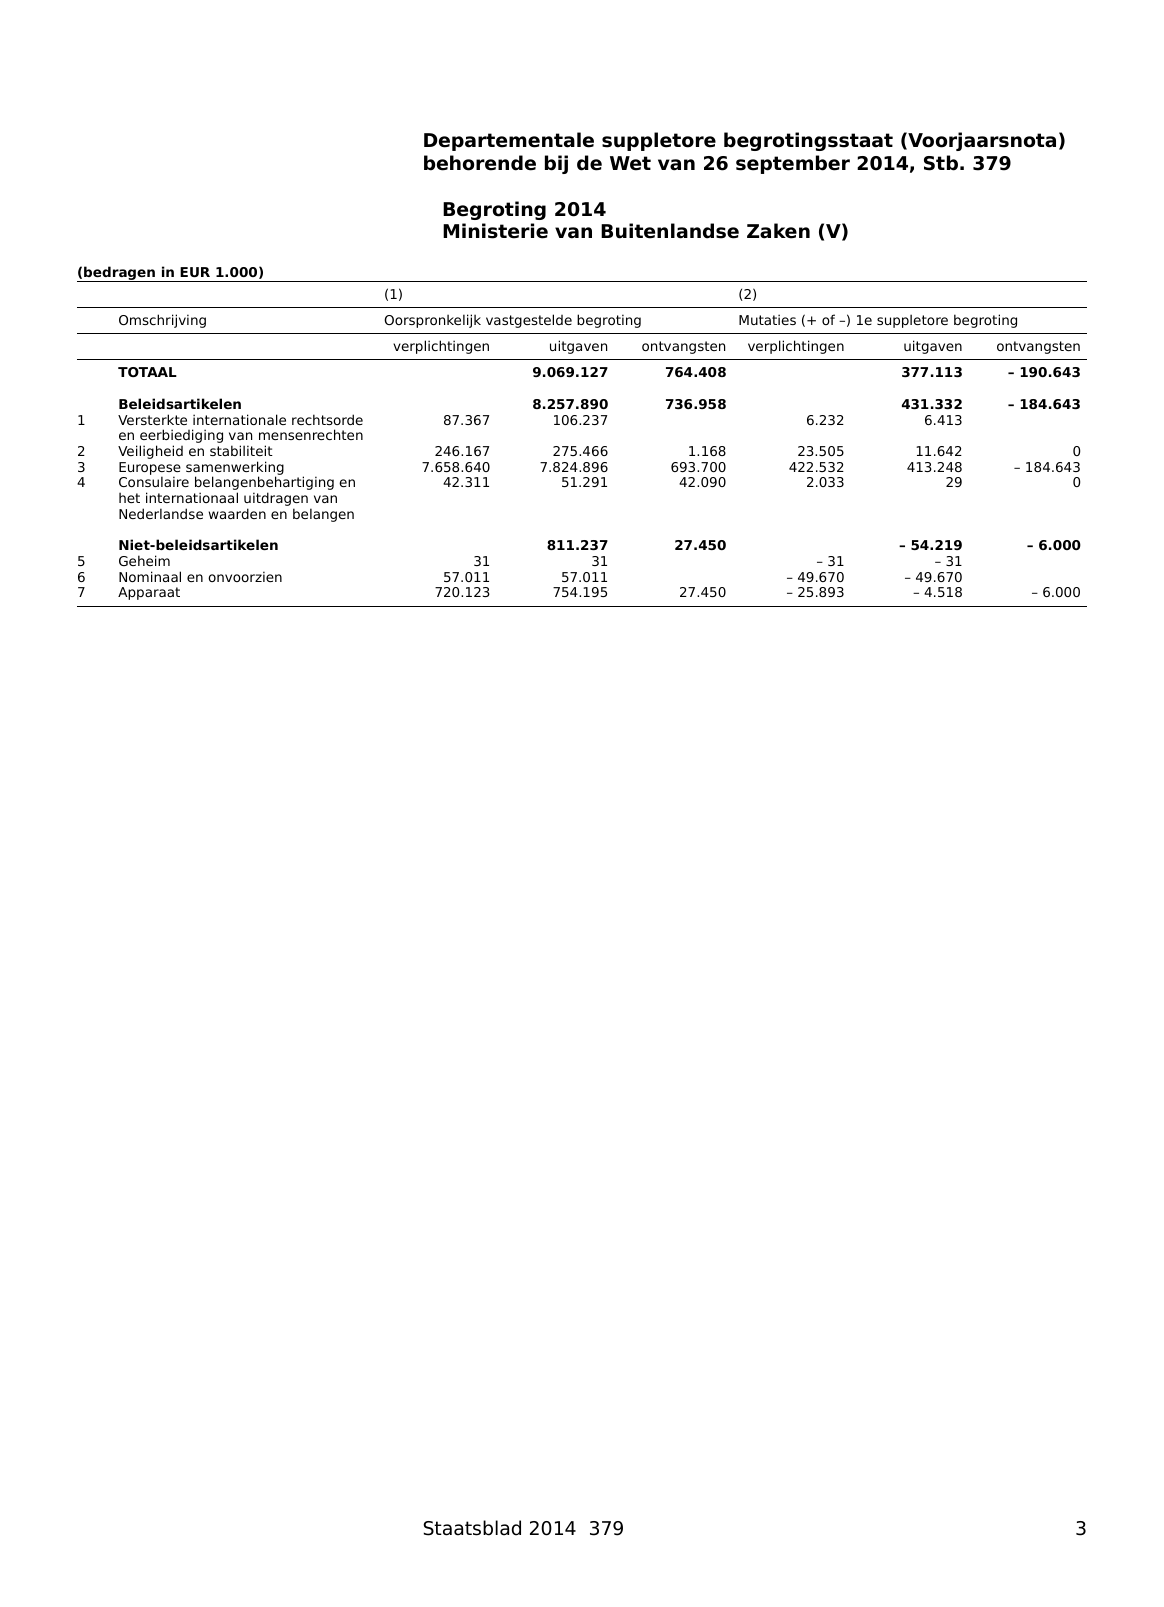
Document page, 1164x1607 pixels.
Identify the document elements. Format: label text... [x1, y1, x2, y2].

table_cell 736.958 [614, 397, 732, 412]
table_cell Omschrijving [112, 308, 378, 333]
table_cell 6.413 [850, 412, 968, 444]
table_cell [614, 523, 732, 538]
text Begroting 2014 [422, 199, 1087, 221]
table_cell [614, 381, 732, 397]
table_cell Mutaties (+ of –) 1e suppletore begroting [732, 308, 1087, 333]
table_cell Apparaat [112, 585, 378, 606]
table_cell [378, 381, 496, 397]
table_cell Versterkte internationale rechtsorde en eerbiediging van mensenrechten [112, 412, 378, 444]
table_cell [77, 360, 112, 381]
table_cell 51.291 [496, 475, 614, 522]
table_cell TOTAAL [112, 360, 378, 381]
table_cell 87.367 [378, 412, 496, 444]
table_cell [969, 282, 1087, 307]
table_cell Nominaal en onvoorzien [112, 570, 378, 585]
table_cell – 49.670 [850, 570, 968, 585]
table_cell [378, 523, 496, 538]
table_cell [614, 282, 732, 307]
table_cell 6 [77, 570, 112, 585]
table_cell 6.232 [732, 412, 850, 444]
table_cell 23.505 [732, 444, 850, 459]
table_cell – 184.643 [969, 397, 1087, 412]
table_cell Europese samenwerking [112, 460, 378, 475]
table_cell [77, 538, 112, 554]
table_cell Veiligheid en stabiliteit [112, 444, 378, 459]
table_cell [378, 538, 496, 554]
table_cell 29 [850, 475, 968, 522]
table_cell – 4.518 [850, 585, 968, 606]
table_cell 8.257.890 [496, 397, 614, 412]
table_cell 377.113 [850, 360, 968, 381]
table_cell – 31 [732, 554, 850, 569]
table_cell 7.658.640 [378, 460, 496, 475]
table_cell 413.248 [850, 460, 968, 475]
table_cell 42.311 [378, 475, 496, 522]
table_cell Consulaire belangenbehartiging en het internationaal uitdragen van Nederlandse waarden en belangen [112, 475, 378, 522]
table_cell [969, 570, 1087, 585]
table_cell – 190.643 [969, 360, 1087, 381]
table_cell [77, 397, 112, 412]
table_cell Beleidsartikelen [112, 397, 378, 412]
table_cell [969, 412, 1087, 444]
table_cell 0 [969, 475, 1087, 522]
table_cell [77, 308, 112, 333]
table_cell (1) [378, 282, 614, 307]
table_cell 7 [77, 585, 112, 606]
table_cell 246.167 [378, 444, 496, 459]
table_cell [732, 523, 850, 538]
table_cell 754.195 [496, 585, 614, 606]
table_cell [850, 381, 968, 397]
table_cell [77, 381, 112, 397]
subtitle Departementale suppletore begrotingsstaat (Voorjaarsnota) behorende bij de Wet van 26 september 2014, Stb. 379 [422, 130, 1087, 174]
text Ministerie van Buitenlandse Zaken (V) [422, 221, 1087, 243]
table_cell 422.532 [732, 460, 850, 475]
table_cell – 25.893 [732, 585, 850, 606]
table_cell 106.237 [496, 412, 614, 444]
table_cell [850, 282, 968, 307]
table_cell [77, 523, 112, 538]
table_cell ontvangsten [969, 334, 1087, 359]
table_cell 431.332 [850, 397, 968, 412]
table_cell [378, 360, 496, 381]
table_cell [732, 360, 850, 381]
table_cell 2 [77, 444, 112, 459]
table_cell 275.466 [496, 444, 614, 459]
table_cell uitgaven [850, 334, 968, 359]
table_cell [969, 523, 1087, 538]
table_cell verplichtingen [378, 334, 496, 359]
table_cell [969, 381, 1087, 397]
table_cell ontvangsten [614, 334, 732, 359]
table_cell – 49.670 [732, 570, 850, 585]
table_cell Oorspronkelijk vastgestelde begroting [378, 308, 732, 333]
table_cell [614, 570, 732, 585]
table_cell 31 [378, 554, 496, 569]
table_cell 811.237 [496, 538, 614, 554]
table_cell – 184.643 [969, 460, 1087, 475]
table_cell [112, 523, 378, 538]
table_cell [614, 412, 732, 444]
table_cell 3 [77, 460, 112, 475]
table_cell [378, 397, 496, 412]
table_cell [969, 554, 1087, 569]
table_cell 42.090 [614, 475, 732, 522]
table_cell 9.069.127 [496, 360, 614, 381]
table_cell [614, 554, 732, 569]
table_cell [496, 381, 614, 397]
table_cell 764.408 [614, 360, 732, 381]
table_cell [732, 397, 850, 412]
table_cell 4 [77, 475, 112, 522]
table_cell [850, 523, 968, 538]
table_cell – 54.219 [850, 538, 968, 554]
table_cell verplichtingen [732, 334, 850, 359]
table_cell [496, 523, 614, 538]
table_cell 5 [77, 554, 112, 569]
table_cell [77, 282, 112, 307]
table_cell Niet-beleidsartikelen [112, 538, 378, 554]
table_cell 57.011 [378, 570, 496, 585]
table_cell – 6.000 [969, 538, 1087, 554]
table_cell 0 [969, 444, 1087, 459]
table_cell 57.011 [496, 570, 614, 585]
table_cell [112, 282, 378, 307]
table_cell [732, 538, 850, 554]
table_cell [112, 381, 378, 397]
table_cell 693.700 [614, 460, 732, 475]
table_cell Geheim [112, 554, 378, 569]
table_cell 27.450 [614, 538, 732, 554]
table_cell 11.642 [850, 444, 968, 459]
table_cell – 31 [850, 554, 968, 569]
table_cell 1.168 [614, 444, 732, 459]
table_cell [732, 381, 850, 397]
table_cell – 6.000 [969, 585, 1087, 606]
table_cell [77, 334, 112, 359]
table_cell 7.824.896 [496, 460, 614, 475]
table_cell 31 [496, 554, 614, 569]
table_cell uitgaven [496, 334, 614, 359]
table_header (bedragen in EUR 1.000) [77, 265, 1087, 281]
table_cell 27.450 [614, 585, 732, 606]
table_cell [112, 334, 378, 359]
table_cell (2) [732, 282, 850, 307]
table_cell 2.033 [732, 475, 850, 522]
table_cell 1 [77, 412, 112, 444]
table_cell 720.123 [378, 585, 496, 606]
